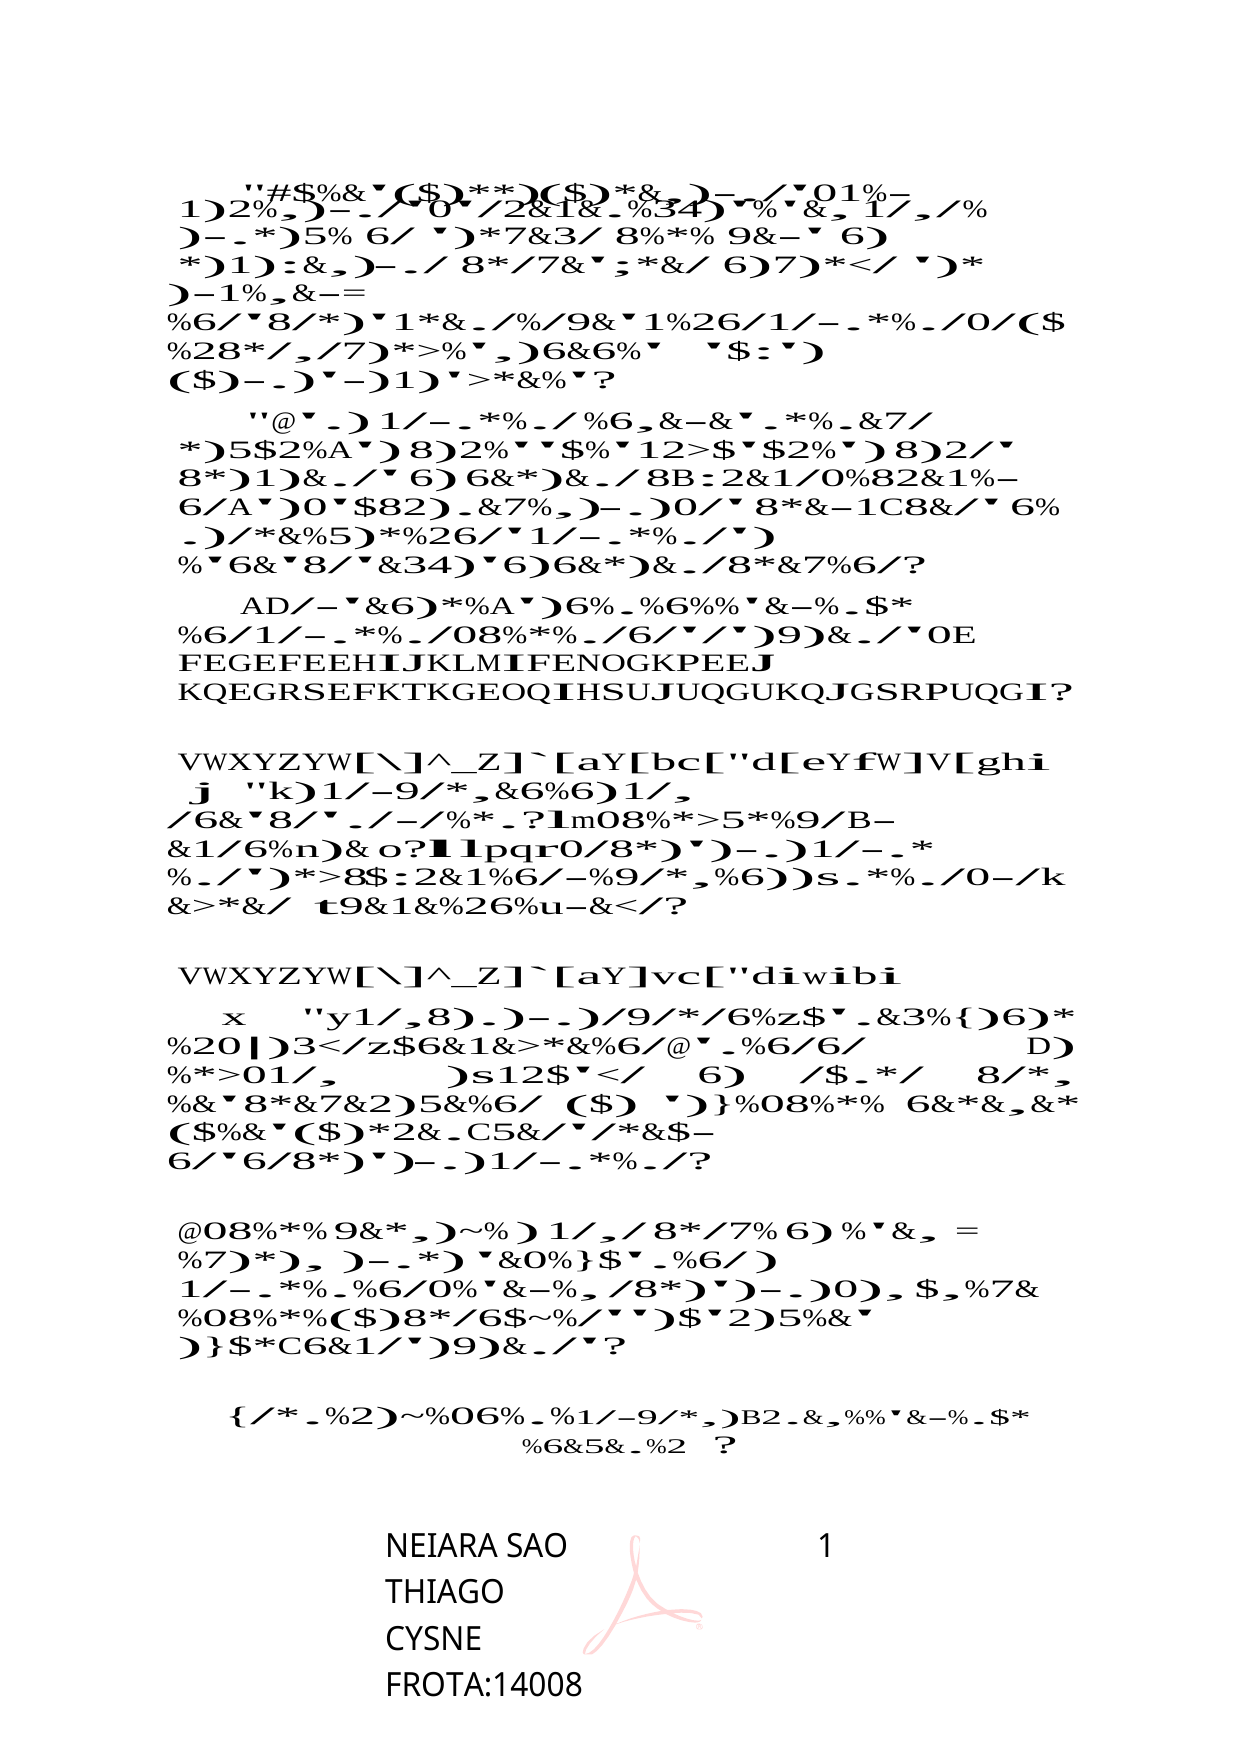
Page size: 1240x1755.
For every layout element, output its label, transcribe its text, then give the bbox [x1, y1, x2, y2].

text )}$*C6&1/')9)&./'? [177, 1331, 1094, 1360]
text "#$%&'($)**)($)*&,)-./'01%-1)2%,)-./'0'/2&1&.%34)'%'&, 1/,/% [305, 189, 717, 221]
text "#$%&'($)**)($)*&,)-./'01%-1)2%,)-./'0'/2&1&.%34)'%'&, 1/,/% [706, 189, 1094, 221]
text "@'.) 1/-.*%./ %6,&-&'.*%.&7/ *)5$2%A') 8)2%''$%'12>$'$2%') 8)2/' [177, 406, 1094, 463]
text 8*)1)&./' 6) 6&*)&./ 8B:2&1/0%82&1%-6/A')0'$82).&7%,)-.)0/' 8*&-1C8&/' 6% [177, 463, 1094, 521]
text j "k)1/-9/*,&6%6)1/, /6&'8/'./-/%*.?lm08%*>5*%9/B-&1/6%n)& o?l lpqr0/8*)')-.)1/-.*%./')*>8$:2&1%6/-%9/*,%6))s.*%./0-/k&>*&/ t9&1&%26%u-&</? [167, 776, 1082, 920]
text .)/*&%5)*%26/'1/-.*%./')%'6&'8/'&34)'6)6&*)&./8*&7%6/? [177, 521, 1094, 578]
text {/*.%2)~%06%.%1/-9/*,)B2.&,%%'&-%.$*%6&5&.%2 ? [167, 1401, 1092, 1459]
text 1/-.*%.%6/0%'&-%, /8*)')-.)0), $,%7&%08%*%($)8*/6$~%/'')$'2)5%&' [177, 1274, 1094, 1331]
text VWXYZYW[\]^_Z]`[aY]vc["diwibi [177, 961, 1094, 990]
text )-1%,&-=%6/'8/*)'1*&./%/9&'1%26/1/-.*%./0/($%28*/,/7)*>%',)6&6%' '$:')($)-.)'-)1)'>*&%'? [167, 278, 1076, 393]
text VWXYZYW[\]^_Z]`[aY[bc["d[eYfW]V[ghi [177, 747, 1094, 776]
text 1 [817, 1522, 1094, 1567]
text "#$%&'($)**)($)*&,)-./'01%-1)2%,)-./'0'/2&1&.%34)'%'&, 1/,/% [177, 189, 317, 221]
text AD/-'&6)*%A')6%.%6%%'&-%.$*%6/1/-.*%./08%*%./6/'/')9)&./'0E FEGEFEEHIJKLMIFENOGKPEEJ KQEGRSEFKTKGEOQIHSUJUQGUKQJGSRPUQGI? [177, 591, 1094, 706]
text @08%*% 9&*,)~% ) 1/,/ 8*/7% 6) %'&, =%7)*), )-.*) '&0%}$'.%6/ ) [177, 1216, 1094, 1274]
text )-.*)5% 6/ ')*7&3/ 8%*% 9&-' 6) *)1):&,)-./ 8*/7&';*&/ 6)7)*</ ')* [177, 221, 1094, 278]
text NEIARA SAO THIAGO CYSNE FROTA:14008 [385, 1522, 595, 1706]
text x "y1/,8).)-.)/9/*/6%z$'.&3%{)6)*%20|)3</z$6&1&>*&%6/@'.%6/6/ D)%*>01/, )s12$'</ 6) /$.*/ 8/*,%&'8*&7&2)5&%6/ ($) ')}%08%*% 6&*&,&* ($%&'($)*2&.C5&/'/*&$-6/'6/8*)')-.)1/-.*%./? [167, 1002, 1080, 1175]
